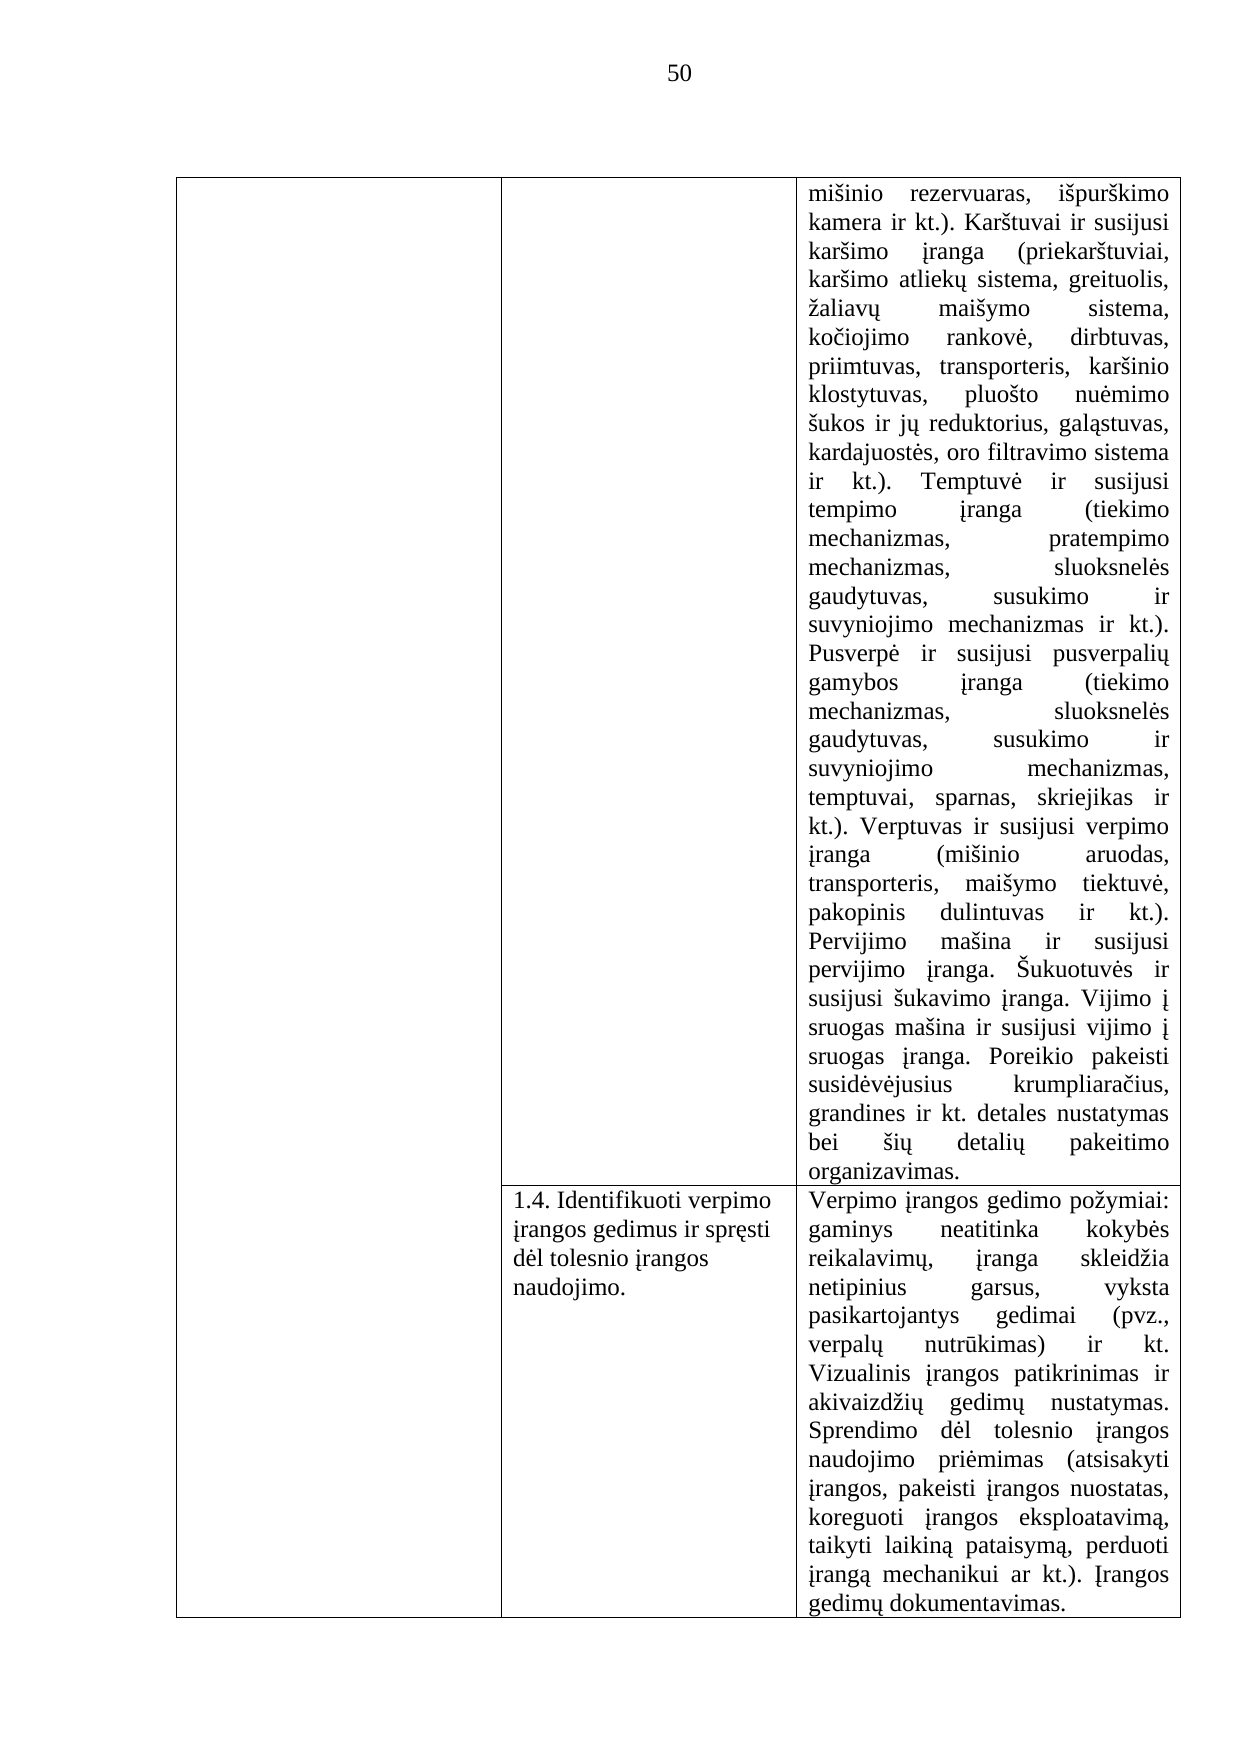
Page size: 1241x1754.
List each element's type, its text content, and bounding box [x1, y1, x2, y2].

table_cell mišinio rezervuaras, išpurškimo kamera ir kt.). Karštuvai ir susijusi karšimo įranga (priekarštuviai, karšimo atliekų sistema, greituolis, žaliavų maišymo sistema, kočiojimo rankovė, dirbtuvas, priimtuvas, transporteris, karšinio klostytuvas, pluošto nuėmimo šukos ir jų reduktorius, galąstuvas, kardajuostės, oro filtravimo sistema ir kt.). Temptuvė ir susijusi tempimo įranga (tiekimo mechanizmas, pratempimo mechanizmas, sluoksnelės gaudytuvas, susukimo ir suvyniojimo mechanizmas ir kt.). Pusverpė ir susijusi pusverpalių gamybos įranga (tiekimo mechanizmas, sluoksnelės gaudytuvas, susukimo ir suvyniojimo mechanizmas, temptuvai, sparnas, skriejikas ir kt.). Verptuvas ir susijusi verpimo įranga (mišinio aruodas, transporteris, maišymo tiektuvė, pakopinis dulintuvas ir kt.). Pervijimo mašina ir susijusi pervijimo įranga. Šukuotuvės ir susijusi šukavimo įranga. Vijimo į sruogas mašina ir susijusi vijimo į sruogas įranga. Poreikio pakeisti susidėvėjusius krumpliaračius, grandines ir kt. detales nustatymas bei šių detalių pakeitimo organizavimas. [797, 178, 1180, 1184]
table_cell [502, 178, 796, 1184]
table_cell [177, 178, 501, 1617]
table_cell Verpimo įrangos gedimo požymiai: gaminys neatitinka kokybės reikalavimų, įranga skleidžia netipinius garsus, vyksta pasikartojantys gedimai (pvz., verpalų nutrūkimas) ir kt. Vizualinis įrangos patikrinimas ir akivaizdžių gedimų nustatymas. Sprendimo dėl tolesnio įrangos naudojimo priėmimas (atsisakyti įrangos, pakeisti įrangos nuostatas, koreguoti įrangos eksploatavimą, taikyti laikiną pataisymą, perduoti įrangą mechanikui ar kt.). Įrangos gedimų dokumentavimas. [797, 1186, 1180, 1617]
table_cell 1.4. Identifikuoti verpimo įrangos gedimus ir spręsti dėl tolesnio įrangos naudojimo. [502, 1186, 796, 1617]
